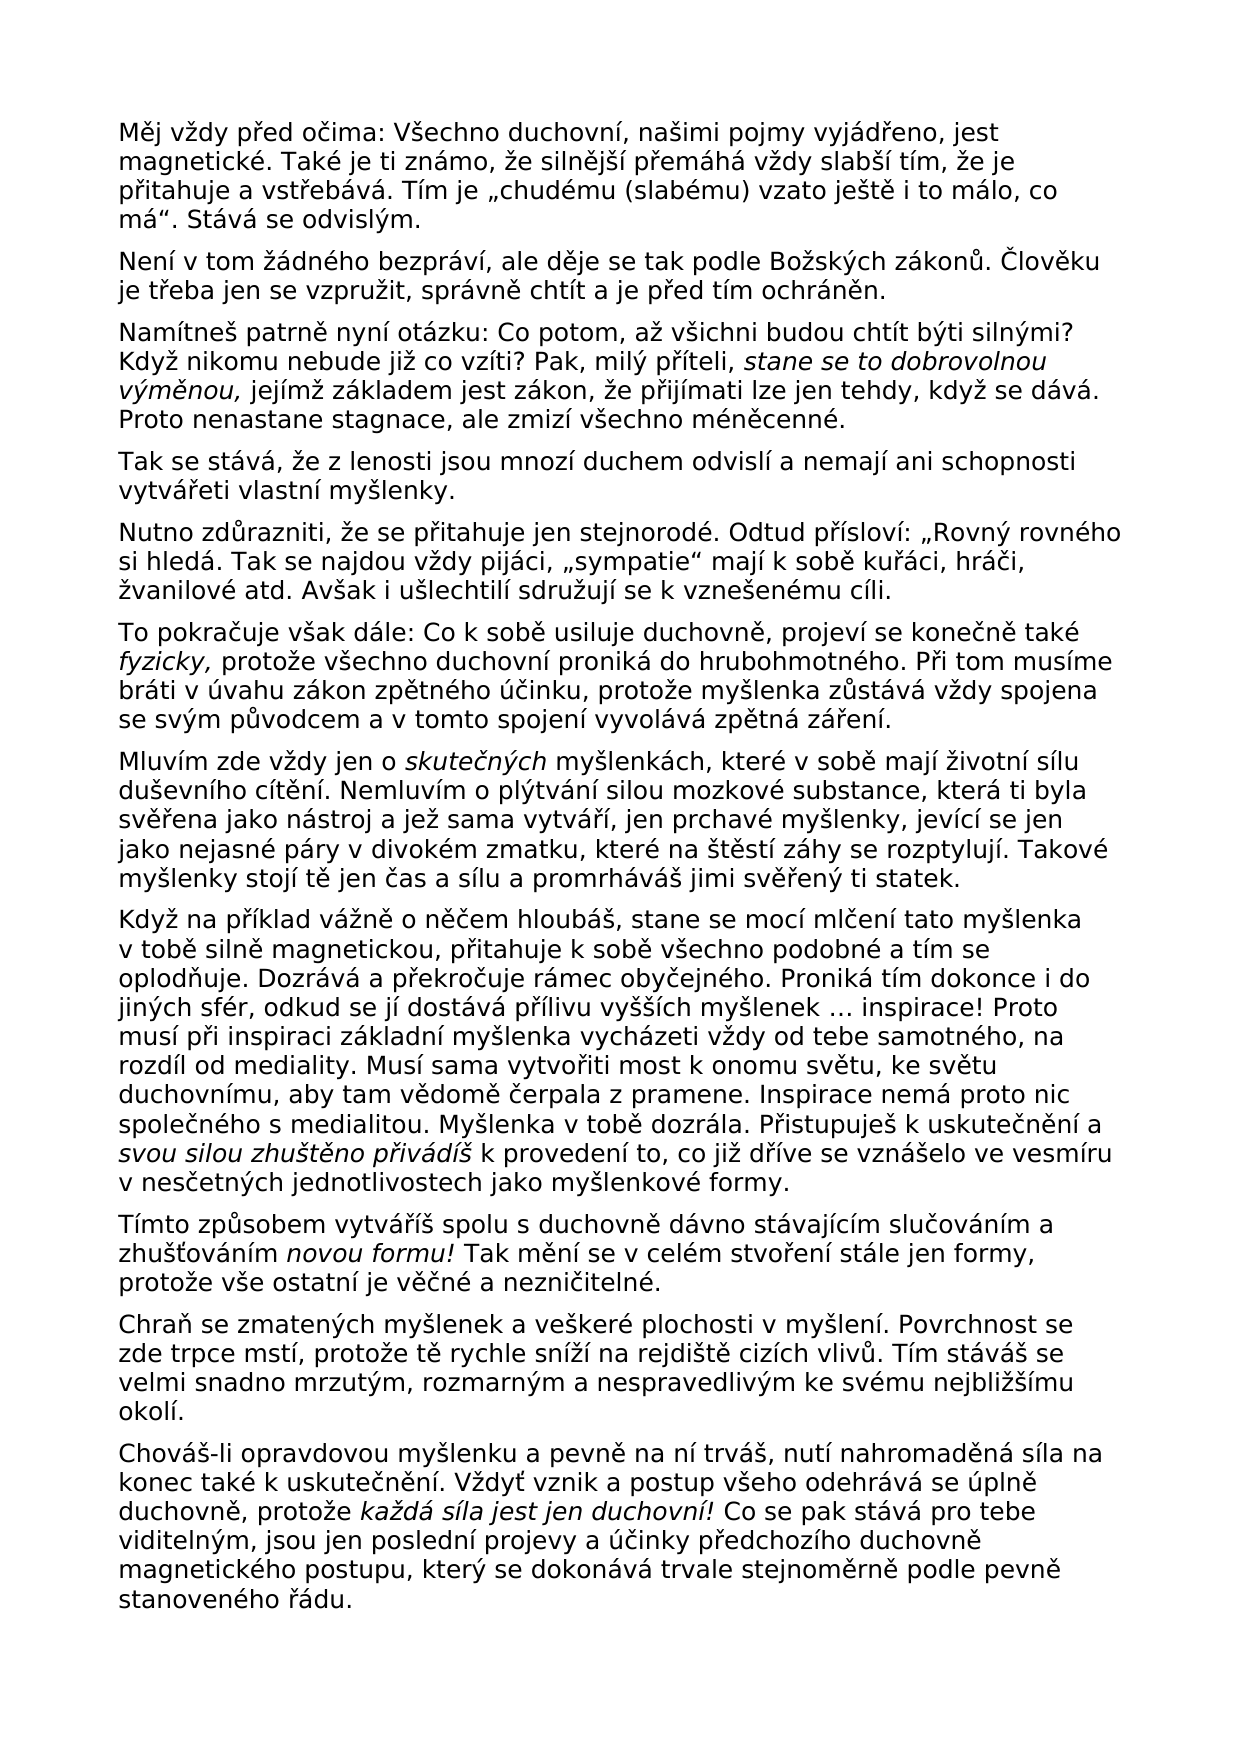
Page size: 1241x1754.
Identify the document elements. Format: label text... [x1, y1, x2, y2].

text Nutno zdůrazniti, že se přitahuje jen stejnorodé. Odtud přísloví: „Rovný rovného si hledá. Tak se najdou vždy pijáci, „sympatie“ mají k sobě kuřáci, hráči, žvanilové atd. Avšak i ušlechtilí sdružují se k vznešenému cíli. [118, 518, 1122, 606]
text To pokračuje však dále: Co k sobě usiluje duchovně, projeví se konečně také fyzicky, protože všechno duchovní proniká do hrubohmotného. Při tom musíme bráti v úvahu zákon zpětného účinku, protože myšlenka zůstává vždy spojena se svým původcem a v tomto spojení vyvolává zpětná záření. [118, 618, 1122, 735]
text Když na příklad vážně o něčem hloubáš, stane se mocí mlčení tato myšlenka v tobě silně magnetickou, přitahuje k sobě všechno podobné a tím se oplodňuje. Dozrává a překročuje rámec obyčejného. Proniká tím dokonce i do jiných sfér, odkud se jí dostává přílivu vyšších myšlenek … inspirace! Proto musí při inspiraci základní myšlenka vycházeti vždy od tebe samotného, na rozdíl od mediality. Musí sama vytvořiti most k onomu světu, ke světu duchovnímu, aby tam vědomě čerpala z pramene. Inspirace nemá proto nic společného s medialitou. Myšlenka v tobě dozrála. Přistupuješ k uskutečnění a svou silou zhuštěno přivádíš k provedení to, co již dříve se vznášelo ve vesmíru v nesčetných jednotlivostech jako myšlenkové formy. [118, 906, 1122, 1197]
text Není v tom žádného bezpráví, ale děje se tak podle Božských zákonů. Člověku je třeba jen se vzpružit, správně chtít a je před tím ochráněn. [118, 247, 1122, 306]
text Mluvím zde vždy jen o skutečných myšlenkách, které v sobě mají životní sílu duševního cítění. Nemluvím o plýtvání silou mozkové substance, která ti byla svěřena jako nástroj a jež sama vytváří‚ jen prchavé myšlenky, jevící se jen jako nejasné páry v divokém zmatku, které na štěstí záhy se rozptylují. Takové myšlenky stojí tě jen čas a sílu a promrháváš jimi svěřený ti statek. [118, 747, 1122, 893]
text Namítneš patrně nyní otázku: Co potom, až všichni budou chtít býti silnými? Když nikomu nebude již co vzíti? Pak, milý příteli, stane se to dobrovolnou výměnou, jejímž základem jest zákon, že přijímati lze jen tehdy, když se dává. Proto nenastane stagnace, ale zmizí všechno méněcenné. [118, 318, 1122, 435]
text Chováš-li opravdovou myšlenku a pevně na ní trváš, nutí nahromaděná síla na konec také k uskutečnění. Vždyť vznik a postup všeho odehrává se úplně duchovně, protože každá síla jest jen duchovní! Co se pak stává pro tebe viditelným, jsou jen poslední projevy a účinky předchozího duchovně magnetického postupu, který se dokonává trvale stejnoměrně podle pevně stanoveného řádu. [118, 1439, 1122, 1614]
text Chraň se zmatených myšlenek a veškeré plochosti v myšlení. Povrchnost se zde trpce mstí, protože tě rychle sníží na rejdiště cizích vlivů. Tím stáváš se velmi snadno mrzutým, rozmarným a nespravedlivým ke svému nejbližšímu okolí. [118, 1310, 1122, 1426]
text Měj vždy před očima: Všechno duchovní, našimi pojmy vyjádřeno, jest magnetické. Také je ti známo, že silnější přemáhá vždy slabší tím, že je přitahuje a vstřebává. Tím je „chudému (slabému) vzato ještě i to málo, co má“. Stává se odvislým. [118, 118, 1122, 235]
text Tímto způsobem vytváříš spolu s duchovně dávno stávajícím slučováním a zhušťováním novou formu! Tak mění se v celém stvoření stále jen formy, protože vše ostatní je věčné a nezničitelné. [118, 1210, 1122, 1297]
text Tak se stává, že z lenosti jsou mnozí duchem odvislí a nemají ani schopnosti vytvářeti vlastní myšlenky. [118, 447, 1122, 506]
